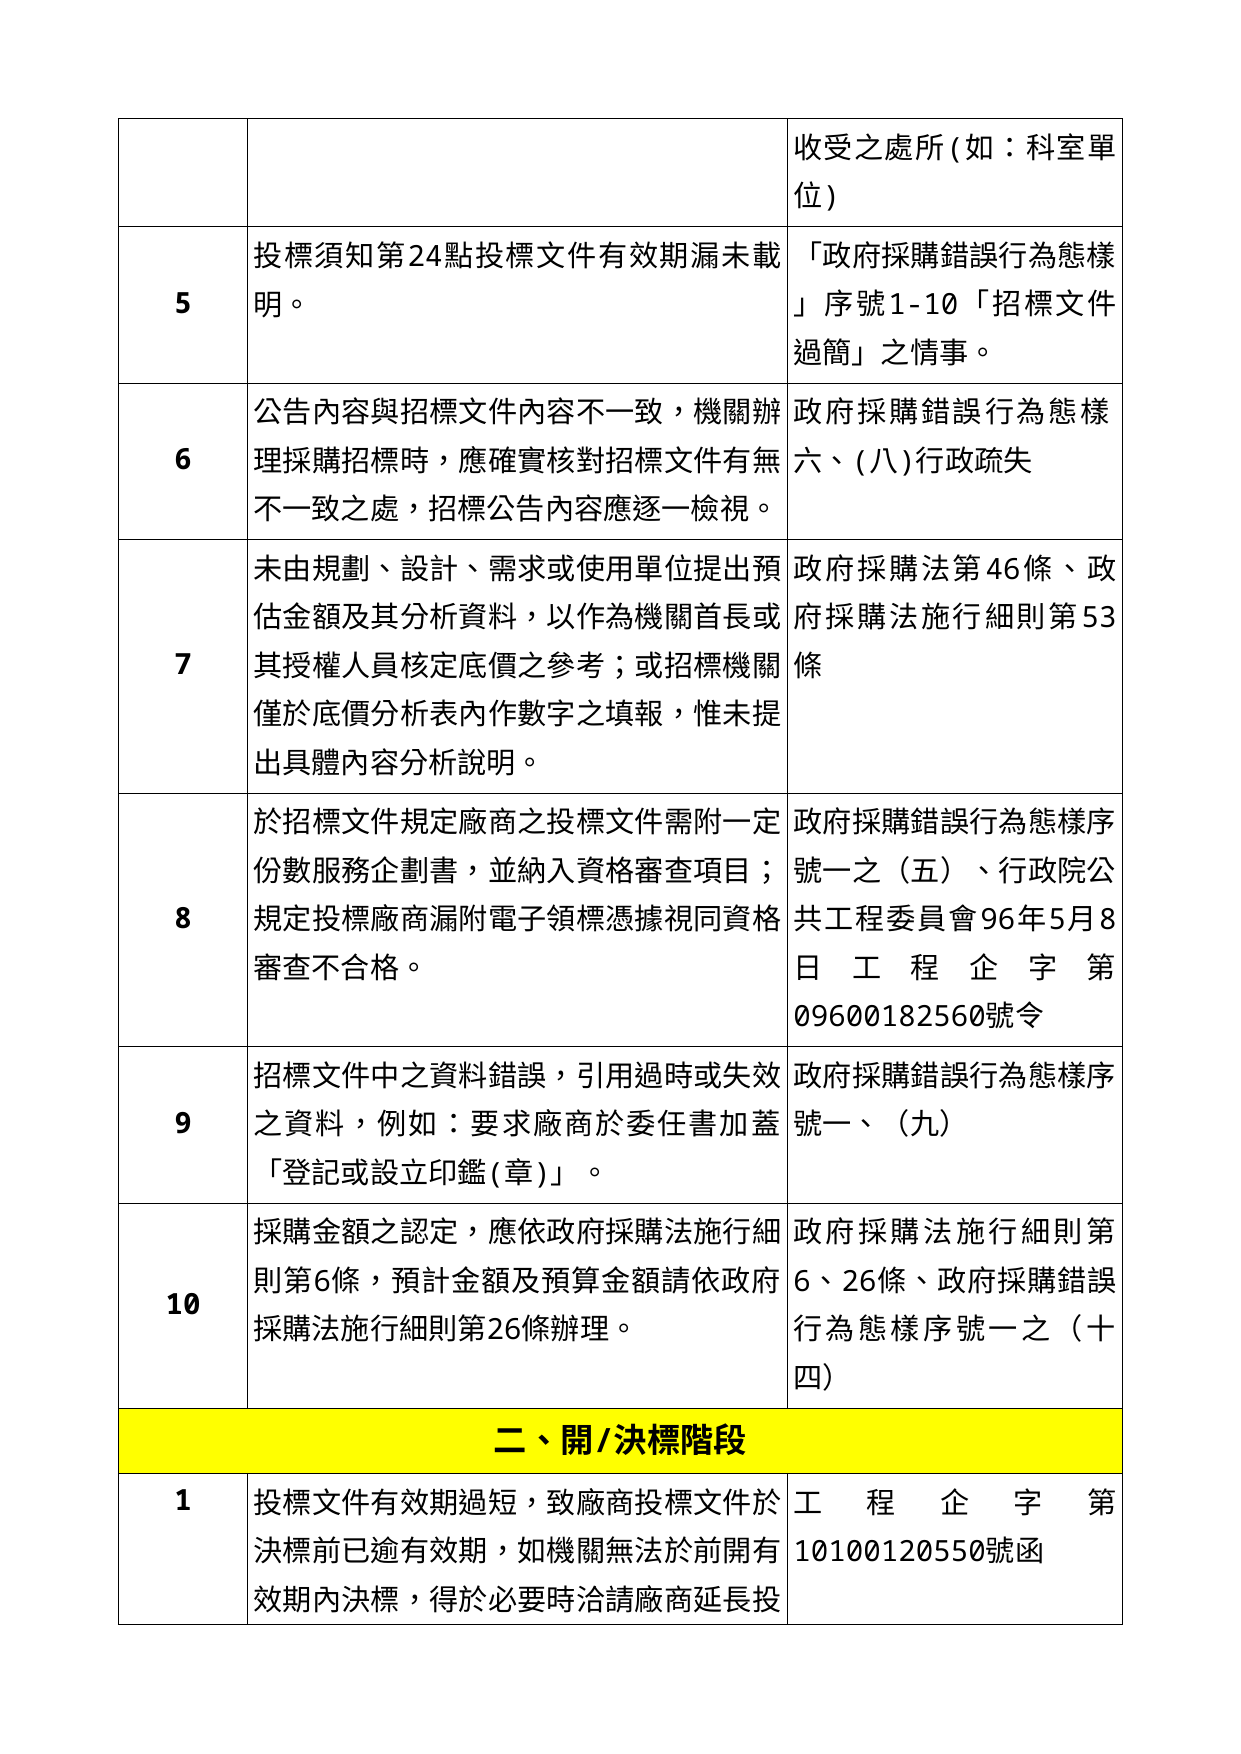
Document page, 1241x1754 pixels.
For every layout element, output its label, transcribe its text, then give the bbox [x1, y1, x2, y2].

table_cell 政府採購錯誤行為態樣序號一之（五）、行政院公共工程委員會96年5月8日工程企字第09600182560號令 [788, 794, 1122, 1046]
table_cell 採購金額之認定，應依政府採購法施行細則第6條，預計金額及預算金額請依政府採購法施行細則第26條辦理。 [248, 1204, 787, 1407]
table_cell 工程企字第10100120550號函 [788, 1474, 1122, 1624]
table_cell 8 [119, 794, 247, 1046]
table_cell 政府採購法第46條、政府採購法施行細則第53條 [788, 540, 1122, 792]
table_cell 收受之處所(如：科室單位) [788, 119, 1122, 226]
table_cell 政府採購錯誤行為態樣序號一、（九） [788, 1047, 1122, 1202]
table_cell 6 [119, 384, 247, 539]
table_cell 於招標文件規定廠商之投標文件需附一定份數服務企劃書，並納入資格審查項目；規定投標廠商漏附電子領標憑據視同資格審查不合格。 [248, 794, 787, 1046]
table_cell [248, 119, 787, 226]
table_cell 10 [119, 1204, 247, 1407]
table_cell 二、開/決標階段 [119, 1409, 1122, 1473]
table_cell 政府採購法施行細則第6、26條、政府採購錯誤行為態樣序號一之（十四） [788, 1204, 1122, 1407]
table_cell 「政府採購錯誤行為態樣」序號1-10「招標文件過簡」之情事。 [788, 227, 1122, 383]
table_cell 投標須知第24點投標文件有效期漏未載明。 [248, 227, 787, 383]
table_cell 投標文件有效期過短，致廠商投標文件於決標前已逾有效期，如機關無法於前開有效期內決標，得於必要時洽請廠商延長投 [248, 1474, 787, 1624]
table_cell 政府採購錯誤行為態樣六、(八)行政疏失 [788, 384, 1122, 539]
table_cell 未由規劃、設計、需求或使用單位提出預估金額及其分析資料，以作為機關首長或其授權人員核定底價之參考；或招標機關僅於底價分析表內作數字之填報，惟未提出具體內容分析說明。 [248, 540, 787, 792]
table_cell 9 [119, 1047, 247, 1202]
table_cell 公告內容與招標文件內容不一致，機關辦理採購招標時，應確實核對招標文件有無不一致之處，招標公告內容應逐一檢視。 [248, 384, 787, 539]
table_cell 1 [119, 1474, 247, 1624]
table_cell [119, 119, 247, 226]
table_cell 7 [119, 540, 247, 792]
table_cell 5 [119, 227, 247, 383]
table_cell 招標文件中之資料錯誤，引用過時或失效之資料，例如：要求廠商於委任書加蓋「登記或設立印鑑(章)」。 [248, 1047, 787, 1202]
